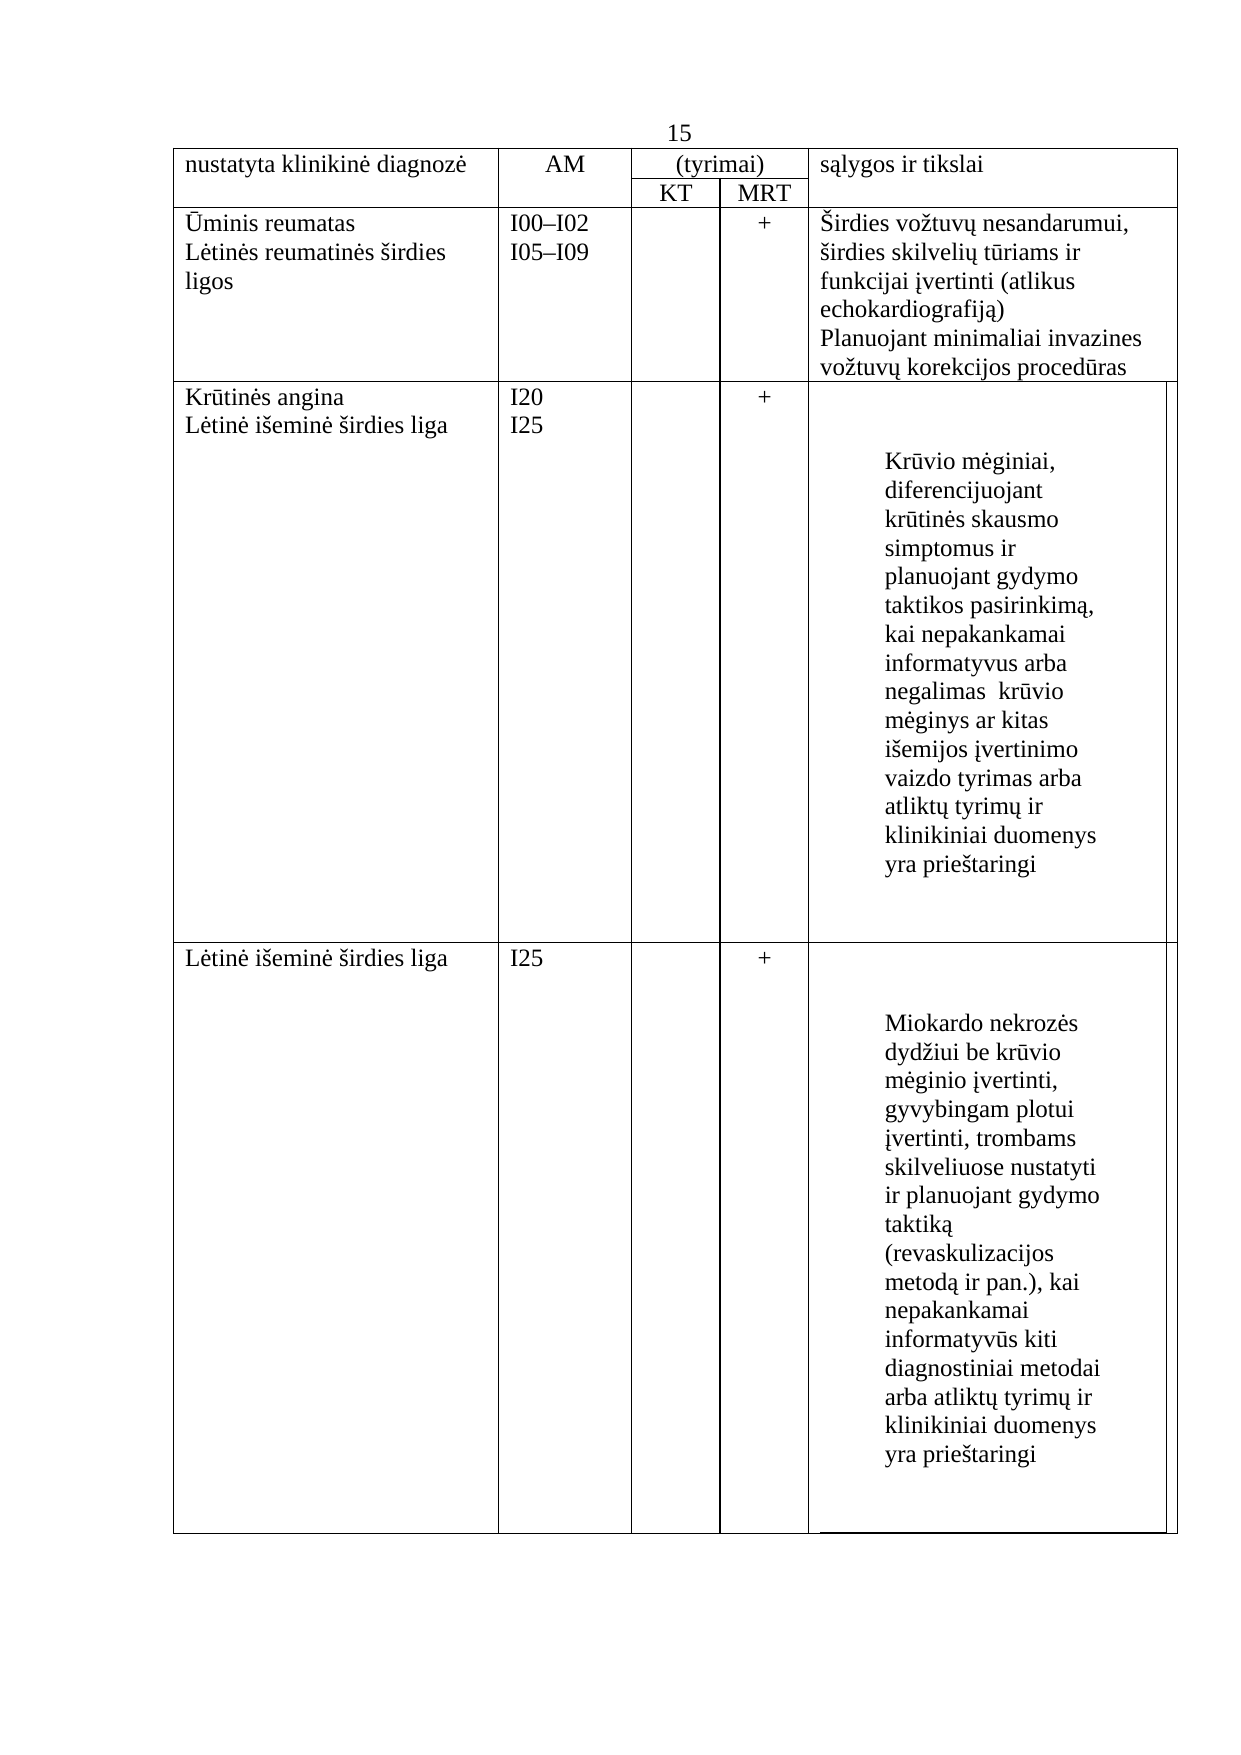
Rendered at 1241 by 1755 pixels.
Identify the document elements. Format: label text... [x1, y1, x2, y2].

table_cell Krūvio mėginiai, diferencijuojant krūtinės skausmo simptomus ir planuojant gydymo taktikos pasirinkimą, kai nepakankamai informatyvus arba negalimas krūvio mėginys ar kitas išemijos įvertinimo vaizdo tyrimas arba atliktų tyrimų ir klinikiniai duomenys yra prieštaringi [809, 382, 1166, 942]
table_cell [632, 943, 719, 1532]
table_cell I20 I25 [499, 382, 631, 942]
table_cell Krūtinės angina Lėtinė išeminė širdies liga [174, 382, 498, 942]
table_cell + [721, 208, 808, 381]
table_cell + [721, 382, 808, 942]
table_header (tyrimai) [632, 149, 808, 177]
table_cell + [721, 943, 808, 1532]
table_cell [632, 382, 719, 942]
table_cell Miokardo nekrozės dydžiui be krūvio mėginio įvertinti, gyvybingam plotui įvertinti, trombams skilveliuose nustatyti ir planuojant gydymo taktiką (revaskulizacijos metodą ir pan.), kai nepakankamai informatyvūs kiti diagnostiniai metodai arba atliktų tyrimų ir klinikiniai duomenys yra prieštaringi [809, 943, 1166, 1532]
table_cell Širdies vožtuvų nesandarumui, širdies skilvelių tūriams ir funkcijai įvertinti (atlikus echokardiografiją) Planuojant minimaliai invazines vožtuvų korekcijos procedūras [809, 208, 1177, 381]
table_cell Lėtinė išeminė širdies liga [174, 943, 498, 1532]
table_header AM [499, 149, 631, 207]
table_cell Ūminis reumatas Lėtinės reumatinės širdies ligos [174, 208, 498, 381]
table_cell KT [632, 179, 719, 207]
table_cell I25 [499, 943, 631, 1532]
table_cell I00–I02 I05–I09 [499, 208, 631, 381]
table_cell [632, 208, 719, 381]
table_cell MRT [721, 179, 808, 207]
table_header sąlygos ir tikslai [809, 149, 1177, 207]
table_cell [1167, 382, 1177, 942]
table_header nustatyta klinikinė diagnozė [174, 149, 498, 207]
